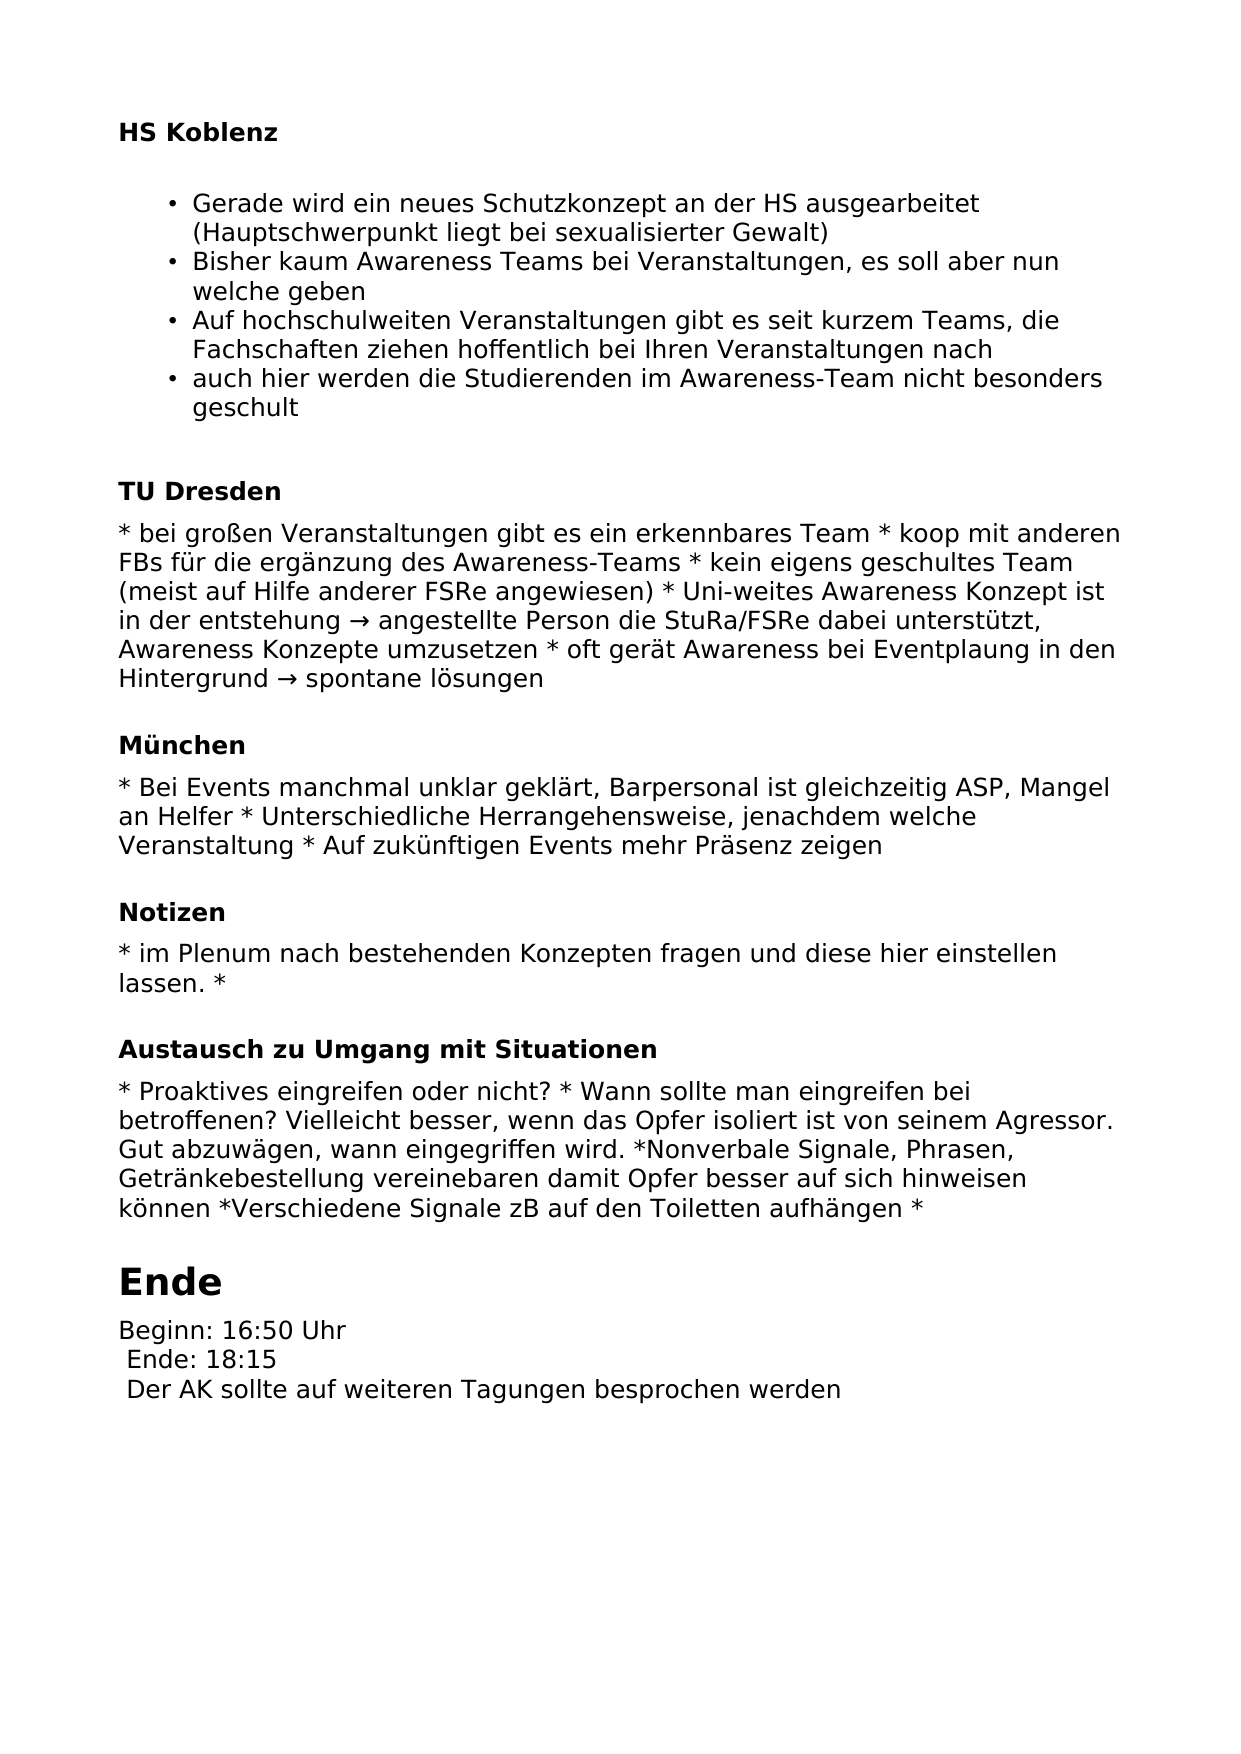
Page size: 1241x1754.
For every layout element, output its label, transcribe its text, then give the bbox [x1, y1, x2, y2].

subtitle Austausch zu Umgang mit Situationen [118, 1035, 1122, 1064]
subtitle TU Dresden [118, 477, 1122, 506]
text * im Plenum nach bestehenden Konzepten fragen und diese hier einstellen lassen. * [118, 939, 1122, 998]
subtitle HS Koblenz [118, 118, 1122, 147]
text * bei großen Veranstaltungen gibt es ein erkennbares Team * koop mit anderen FBs für die ergänzung des Awareness-Teams * kein eigens geschultes Team (meist auf Hilfe anderer FSRe angewiesen) * Uni-weites Awareness Konzept ist in der entstehung → angestellte Person die StuRa/FSRe dabei unterstützt, Awareness Konzepte umzusetzen * oft gerät Awareness bei Eventplaung in den Hintergrund → spontane lösungen [118, 519, 1122, 694]
list Gerade wird ein neues Schutzkonzept an der HS ausgearbeitet (Hauptschwerpunkt liegt bei sexualisierter Gewalt) [177, 189, 1122, 248]
list Bisher kaum Awareness Teams bei Veranstaltungen, es soll aber nun welche geben [177, 248, 1122, 306]
text * Proaktives eingreifen oder nicht? * Wann sollte man eingreifen bei betroffenen? Vielleicht besser, wenn das Opfer isoliert ist von seinem Agressor. Gut abzuwägen, wann eingegriffen wird. *Nonverbale Signale, Phrasen, Getränkebestellung vereinebaren damit Opfer besser auf sich hinweisen können *Verschiedene Signale zB auf den Toiletten aufhängen * [118, 1077, 1122, 1223]
subtitle Notizen [118, 898, 1122, 927]
subtitle Ende [118, 1260, 1122, 1304]
list auch hier werden die Studierenden im Awareness-Team nicht besonders geschult [177, 364, 1122, 423]
subtitle München [118, 731, 1122, 760]
list Auf hochschulweiten Veranstaltungen gibt es seit kurzem Teams, die Fachschaften ziehen hoffentlich bei Ihren Veranstaltungen nach [177, 306, 1122, 364]
text * Bei Events manchmal unklar geklärt, Barpersonal ist gleichzeitig ASP, Mangel an Helfer * Unterschiedliche Herrangehensweise, jenachdem welche Veranstaltung * Auf zukünftigen Events mehr Präsenz zeigen [118, 773, 1122, 860]
text Beginn: 16:50 Uhr Ende: 18:15 Der AK sollte auf weiteren Tagungen besprochen werden [118, 1317, 1122, 1404]
